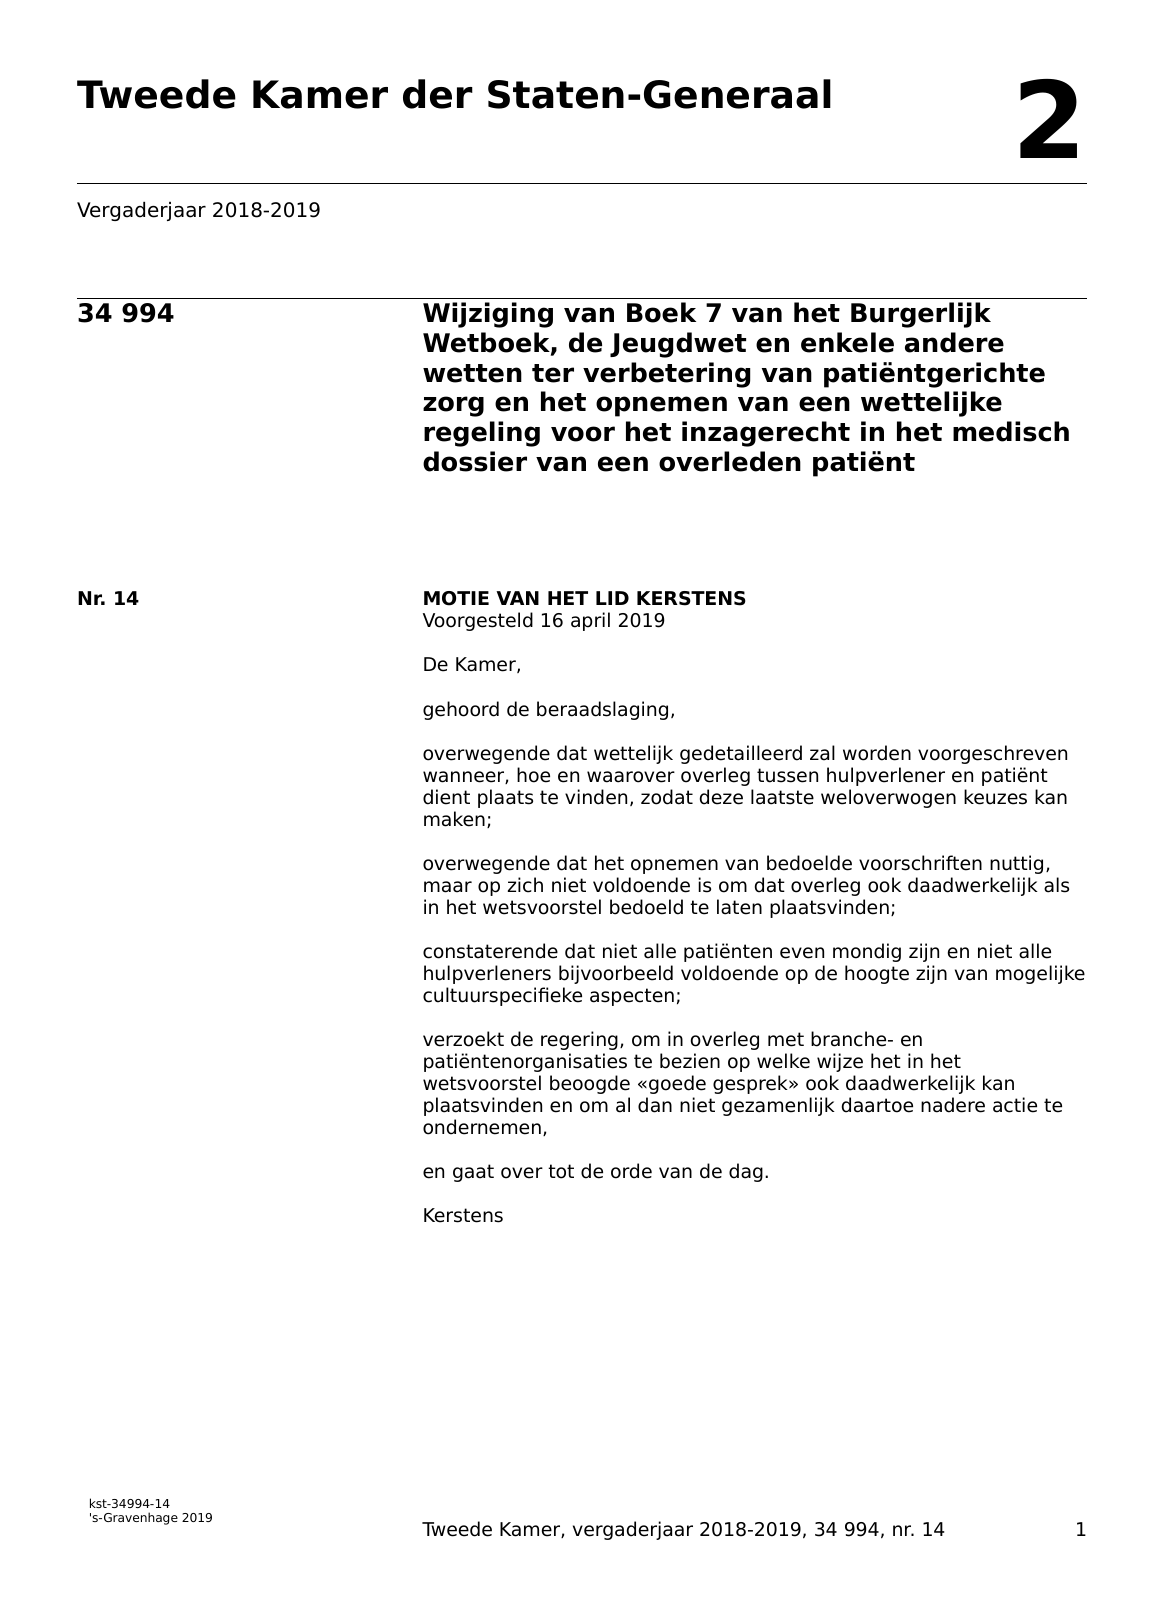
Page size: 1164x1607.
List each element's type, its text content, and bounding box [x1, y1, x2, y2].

text verzoekt de regering, om in overleg met branche- en patiëntenorganisaties te bezien op welke wijze het in het wetsvoorstel beoogde «goede gesprek» ook daadwerkelijk kan plaatsvinden en om al dan niet gezamenlijk daartoe nadere actie te ondernemen, [422, 1029, 1087, 1139]
text en gaat over tot de orde van de dag. [422, 1161, 1087, 1183]
text kst-34994-14 [88, 1497, 323, 1511]
text overwegende dat wettelijk gedetailleerd zal worden voorgeschreven wanneer, hoe en waarover overleg tussen hulpverlener en patiënt dient plaats te vinden, zodat deze laatste weloverwogen keuzes kan maken; [422, 743, 1087, 831]
text Voorgesteld 16 april 2019 [422, 610, 1087, 632]
subtitle 34 994 Wijziging van Boek 7 van het Burgerlijk Wetboek, de Jeugdwet en enkele andere wetten ter verbetering van patiëntgerichte zorg en het opnemen van een wettelijke regeling voor het inzagerecht in het medisch dossier van een overleden patiënt [77, 299, 1087, 477]
table_cell Vergaderjaar 2018-2019 [77, 184, 1087, 298]
text De Kamer, [422, 654, 1087, 676]
text 's-Gravenhage 2019 [88, 1511, 323, 1525]
text Kerstens [422, 1205, 1087, 1227]
text gehoord de beraadslaging, [422, 698, 1087, 720]
text constaterende dat niet alle patiënten even mondig zijn en niet alle hulpverleners bijvoorbeeld voldoende op de hoogte zijn van mogelijke cultuurspecifieke aspecten; [422, 941, 1087, 1007]
table_header Tweede Kamer der Staten-Generaal [77, 59, 886, 183]
subtitle Nr. 14 MOTIE VAN HET LID KERSTENS [77, 588, 1087, 610]
text overwegende dat het opnemen van bedoelde voorschriften nuttig, maar op zich niet voldoende is om dat overleg ook daadwerkelijk als in het wetsvoorstel bedoeld te laten plaatsvinden; [422, 853, 1087, 919]
table_header 2 [886, 59, 1087, 183]
